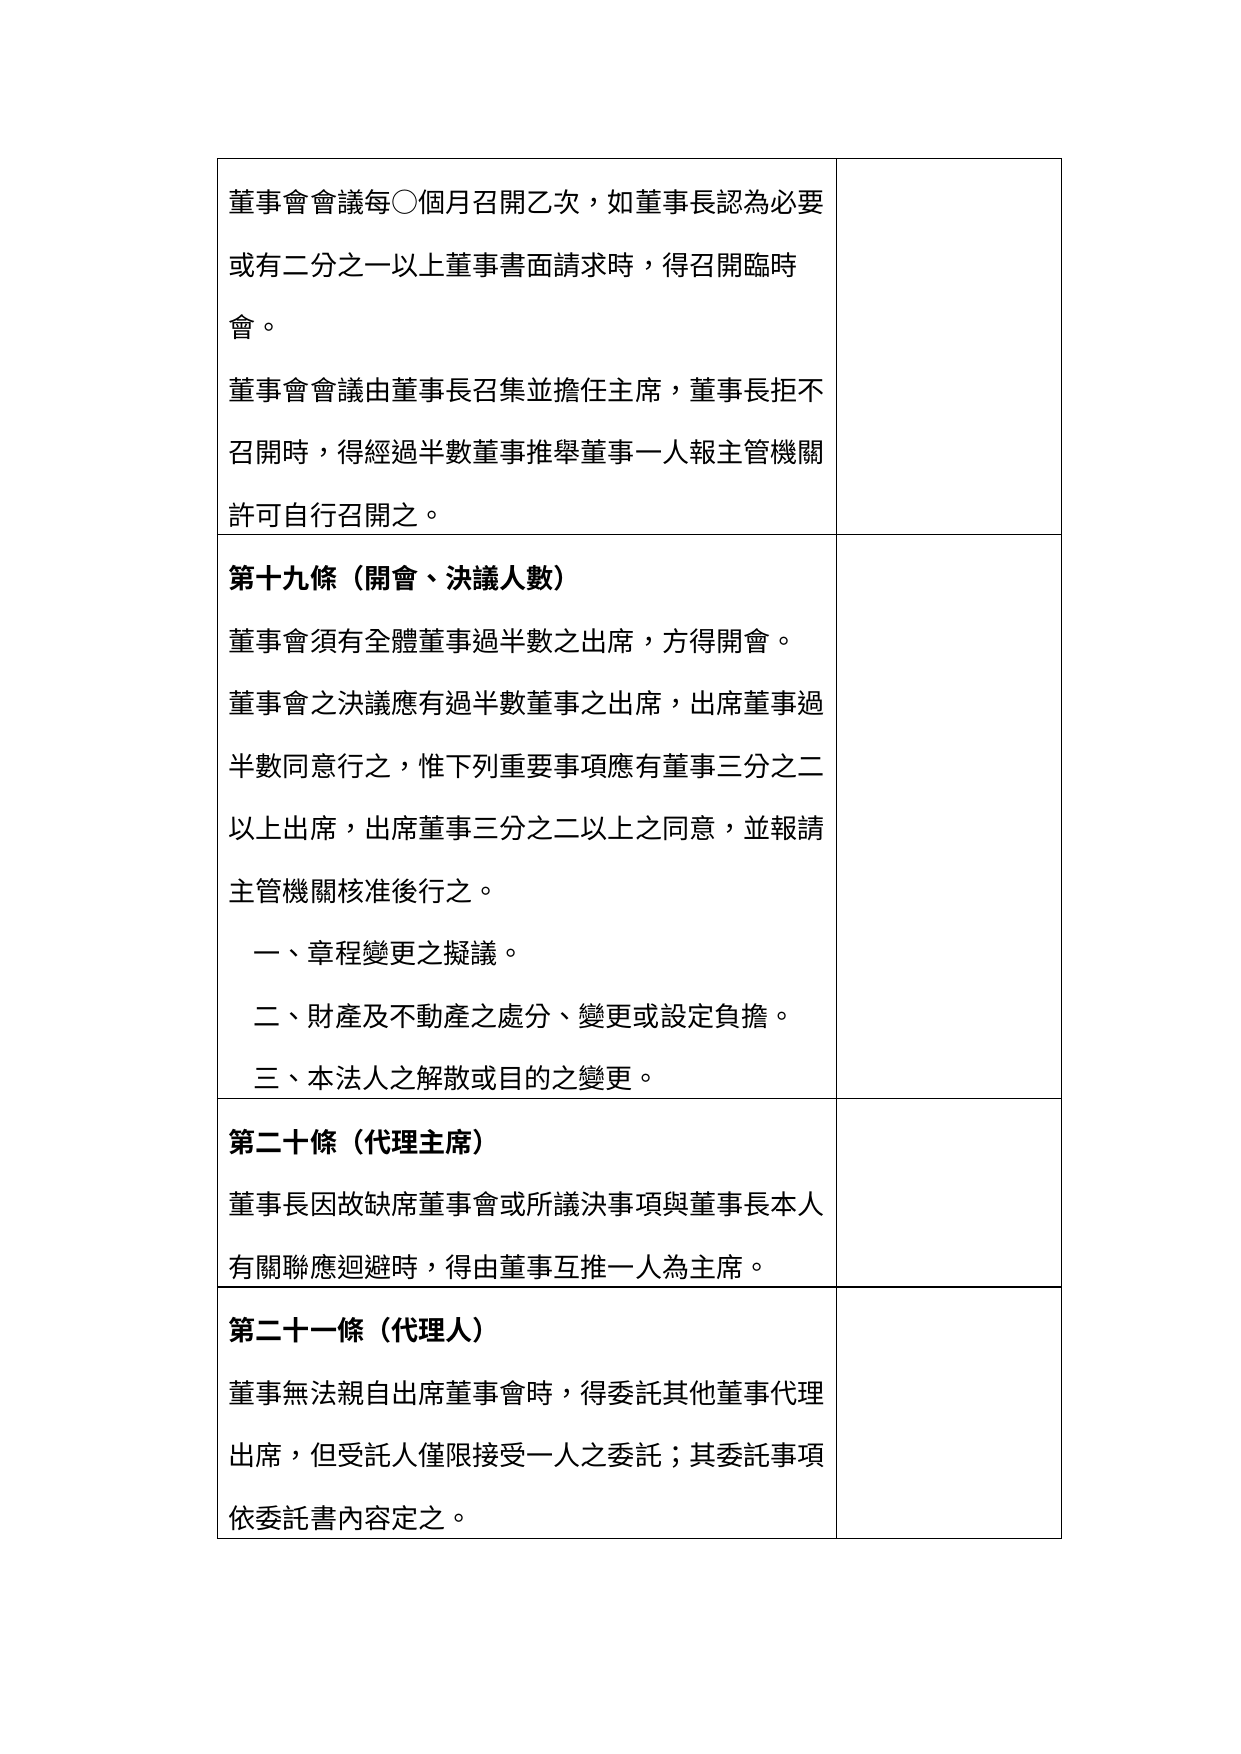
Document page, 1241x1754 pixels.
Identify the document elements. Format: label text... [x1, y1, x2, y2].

table_cell 第二十一條（代理人） 董事無法親自出席董事會時，得委託其他董事代理出席，但受託人僅限接受一人之委託；其委託事項依委託書內容定之。 [218, 1288, 836, 1537]
table_cell 第十九條（開會、決議人數） 董事會須有全體董事過半數之出席，方得開會。 董事會之決議應有過半數董事之出席，出席董事過半數同意行之，惟下列重要事項應有董事三分之二以上出席，出席董事三分之二以上之同意，並報請主管機關核准後行之。 一、章程變更之擬議。 二、財產及不動產之處分、變更或設定負擔。 三、本法人之解散或目的之變更。 [218, 535, 836, 1098]
table_cell 董事會會議每○個月召開乙次，如董事長認為必要或有二分之一以上董事書面請求時，得召開臨時會。 董事會會議由董事長召集並擔任主席，董事長拒不召開時，得經過半數董事推舉董事一人報主管機關許可自行召開之。 [218, 159, 836, 534]
table_cell [837, 535, 1061, 1098]
table_cell [837, 1288, 1061, 1537]
table_cell 第二十條（代理主席） 董事長因故缺席董事會或所議決事項與董事長本人有關聯應迴避時，得由董事互推一人為主席。 [218, 1099, 836, 1286]
table_cell [837, 1099, 1061, 1286]
table_cell [837, 159, 1061, 534]
